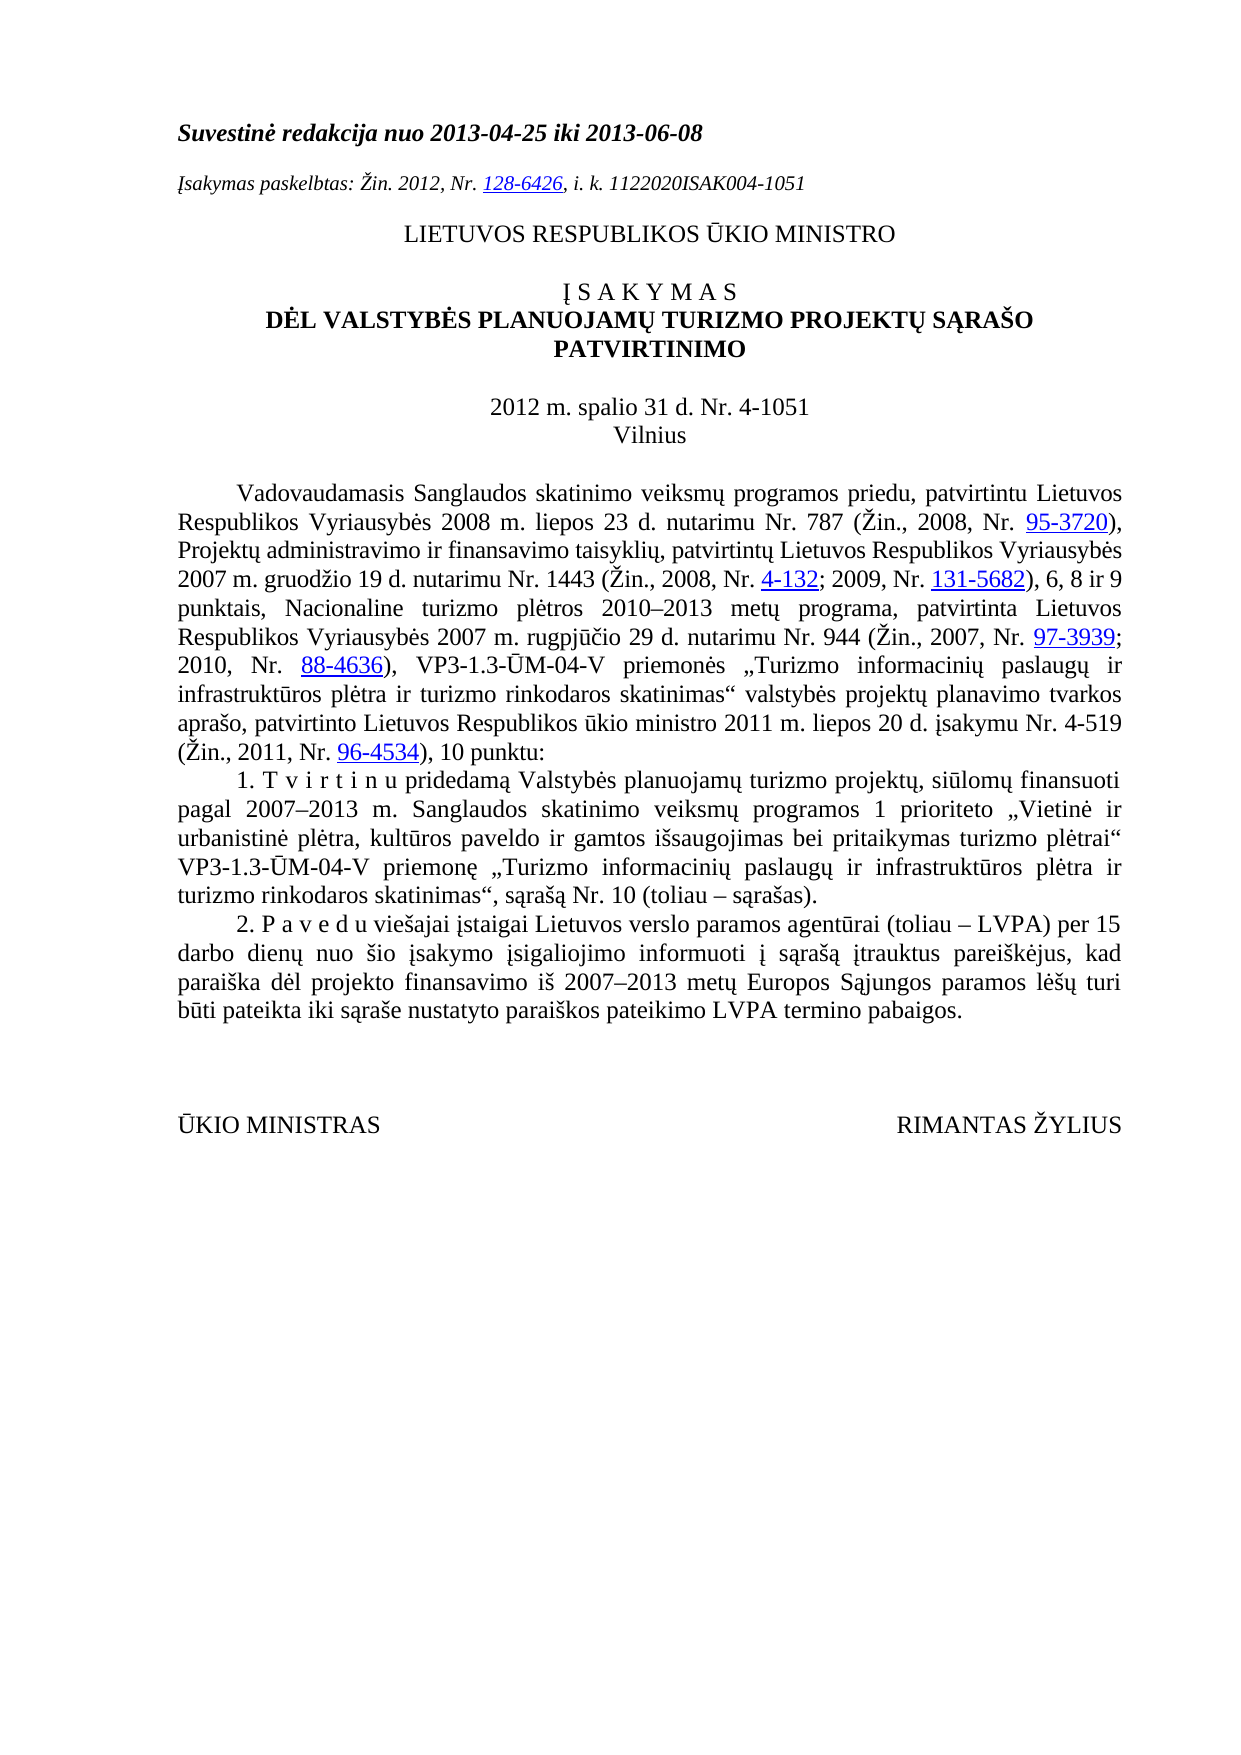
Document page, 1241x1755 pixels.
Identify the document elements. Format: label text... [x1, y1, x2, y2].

text Suvestinė redakcija nuo 2013-04-25 iki 2013-06-08 [177, 118, 1122, 147]
text Įsakymas paskelbtas: Žin. 2012, Nr. 128-6426, i. k. 1122020ISAK004-1051 [177, 171, 1122, 195]
text į s a k y m a s [177, 277, 1122, 305]
text Ūkio ministras Rimantas Žylius [177, 1110, 1122, 1139]
text Vadovaudamasis Sanglaudos skatinimo veiksmų programos priedu, patvirtintu Lietuvos Respublikos Vyriausybės 2008 m. liepos 23 d. nutarimu Nr. 787 (Žin., 2008, Nr. 95-3720), Projektų administravimo ir finansavimo taisyklių, patvirtintų Lietuvos Respublikos Vyriausybės 2007 m. gruodžio 19 d. nutarimu Nr. 1443 (Žin., 2008, Nr. 4-132; 2009, Nr. 131-5682), 6, 8 ir 9 punktais, Nacionaline turizmo plėtros 2010–2013 metų programa, patvirtinta Lietuvos Respublikos Vyriausybės 2007 m. rugpjūčio 29 d. nutarimu Nr. 944 (Žin., 2007, Nr. 97-3939; 2010, Nr. 88-4636), VP3-1.3-ŪM-04-V priemonės „Turizmo informacinių paslaugų ir infrastruktūros plėtra ir turizmo rinkodaros skatinimas“ valstybės projektų planavimo tvarkos aprašo, patvirtinto Lietuvos Respublikos ūkio ministro 2011 m. liepos 20 d. įsakymu Nr. 4-519 (Žin., 2011, Nr. 96-4534), 10 punktu: [177, 478, 1122, 765]
text LIETUVOS RESPUBLIKOS ŪKIO MINISTRO [177, 219, 1122, 248]
text 2012 m. spalio 31 d. Nr. 4-1051 [177, 392, 1122, 420]
text DĖL VALSTYBĖS PLANUOJAMŲ TURIZMO PROJEKTŲ SĄRAŠO PATVIRTINIMO [177, 305, 1122, 363]
text 1. T v i r t i n u pridedamą Valstybės planuojamų turizmo projektų, siūlomų finansuoti pagal 2007–2013 m. Sanglaudos skatinimo veiksmų programos 1 prioriteto „Vietinė ir urbanistinė plėtra, kultūros paveldo ir gamtos išsaugojimas bei pritaikymas turizmo plėtrai“ VP3-1.3-ŪM-04-V priemonę „Turizmo informacinių paslaugų ir infrastruktūros plėtra ir turizmo rinkodaros skatinimas“, sąrašą Nr. 10 (toliau – sąrašas). [177, 765, 1122, 909]
text Vilnius [177, 420, 1122, 449]
text 2. P a v e d u viešajai įstaigai Lietuvos verslo paramos agentūrai (toliau – LVPA) per 15 darbo dienų nuo šio įsakymo įsigaliojimo informuoti į sąrašą įtrauktus pareiškėjus, kad paraiška dėl projekto finansavimo iš 2007–2013 metų Europos Sąjungos paramos lėšų turi būti pateikta iki sąraše nustatyto paraiškos pateikimo LVPA termino pabaigos. [177, 909, 1122, 1024]
